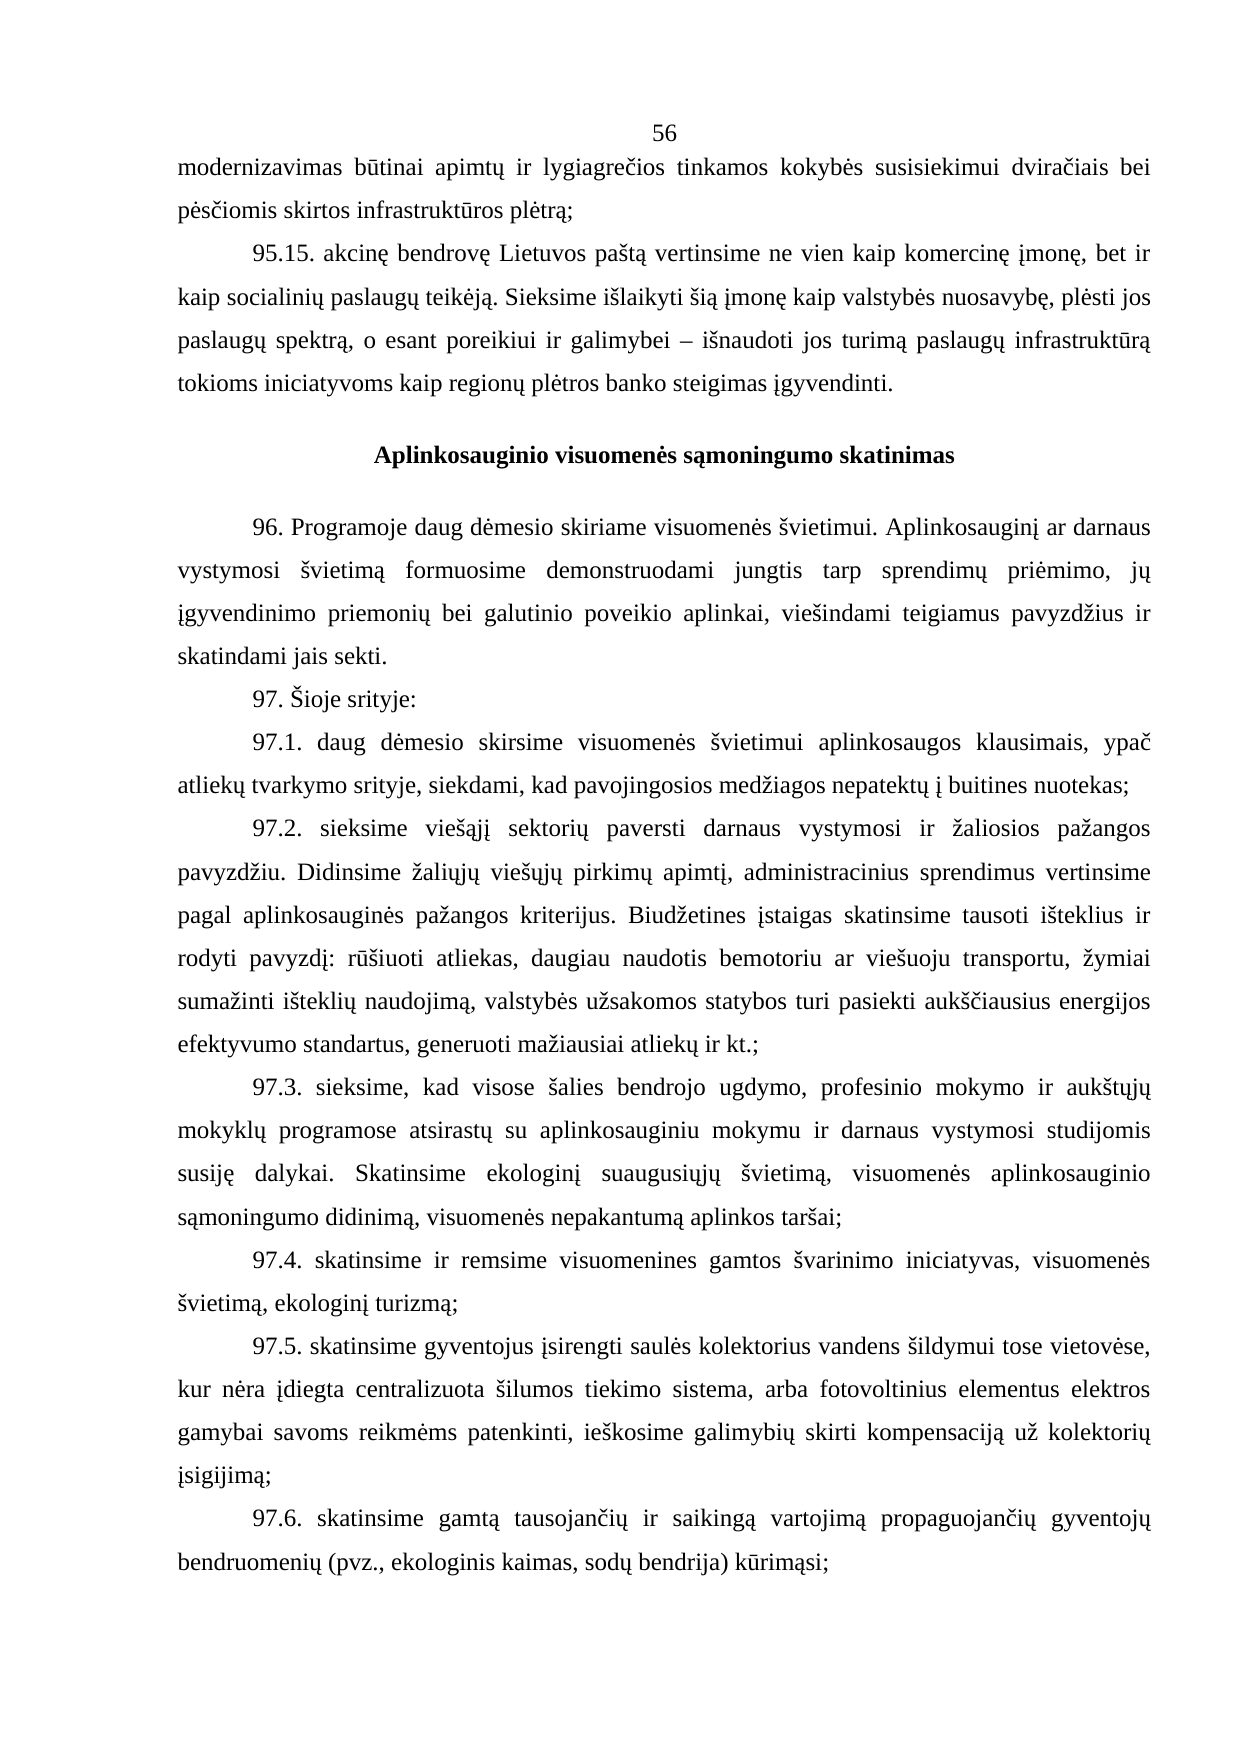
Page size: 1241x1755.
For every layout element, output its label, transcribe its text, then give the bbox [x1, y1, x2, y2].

text 97.5. skatinsime gyventojus įsirengti saulės kolektorius vandens šildymui tose vietovėse, kur nėra įdiegta centralizuota šilumos tiekimo sistema, arba fotovoltinius elementus elektros gamybai savoms reikmėms patenkinti, ieškosime galimybių skirti kompensaciją už kolektorių įsigijimą; [177, 1331, 1152, 1489]
text modernizavimas būtinai apimtų ir lygiagrečios tinkamos kokybės susisiekimui dviračiais bei pėsčiomis skirtos infrastruktūros plėtrą; [177, 152, 1152, 224]
text 97.3. sieksime, kad visose šalies bendrojo ugdymo, profesinio mokymo ir aukštųjų mokyklų programose atsirastų su aplinkosauginiu mokymu ir darnaus vystymosi studijomis susiję dalykai. Skatinsime ekologinį suaugusiųjų švietimą, visuomenės aplinkosauginio sąmoningumo didinimą, visuomenės nepakantumą aplinkos taršai; [177, 1072, 1152, 1230]
text 95.15. akcinę bendrovę Lietuvos paštą vertinsime ne vien kaip komercinę įmonę, bet ir kaip socialinių paslaugų teikėją. Sieksime išlaikyti šią įmonę kaip valstybės nuosavybę, plėsti jos paslaugų spektrą, o esant poreikiui ir galimybei – išnaudoti jos turimą paslaugų infrastruktūrą tokioms iniciatyvoms kaip regionų plėtros banko steigimas įgyvendinti. [177, 238, 1152, 397]
text 97. Šioje srityje: [177, 684, 1152, 713]
text 97.1. daug dėmesio skirsime visuomenės švietimui aplinkosaugos klausimais, ypač atliekų tvarkymo srityje, siekdami, kad pavojingosios medžiagos nepatektų į buitines nuotekas; [177, 727, 1152, 799]
text 97.6. skatinsime gamtą tausojančių ir saikingą vartojimą propaguojančių gyventojų bendruomenių (pvz., ekologinis kaimas, sodų bendrija) kūrimąsi; [177, 1503, 1152, 1575]
text Aplinkosauginio visuomenės sąmoningumo skatinimas [177, 440, 1152, 468]
text 97.4. skatinsime ir remsime visuomenines gamtos švarinimo iniciatyvas, visuomenės švietimą, ekologinį turizmą; [177, 1245, 1152, 1317]
text 97.2. sieksime viešąjį sektorių paversti darnaus vystymosi ir žaliosios pažangos pavyzdžiu. Didinsime žaliųjų viešųjų pirkimų apimtį, administracinius sprendimus vertinsime pagal aplinkosauginės pažangos kriterijus. Biudžetines įstaigas skatinsime tausoti išteklius ir rodyti pavyzdį: rūšiuoti atliekas, daugiau naudotis bemotoriu ar viešuoju transportu, žymiai sumažinti išteklių naudojimą, valstybės užsakomos statybos turi pasiekti aukščiausius energijos efektyvumo standartus, generuoti mažiausiai atliekų ir kt.; [177, 813, 1152, 1058]
text 96. Programoje daug dėmesio skiriame visuomenės švietimui. Aplinkosauginį ar darnaus vystymosi švietimą formuosime demonstruodami jungtis tarp sprendimų priėmimo, jų įgyvendinimo priemonių bei galutinio poveikio aplinkai, viešindami teigiamus pavyzdžius ir skatindami jais sekti. [177, 512, 1152, 670]
